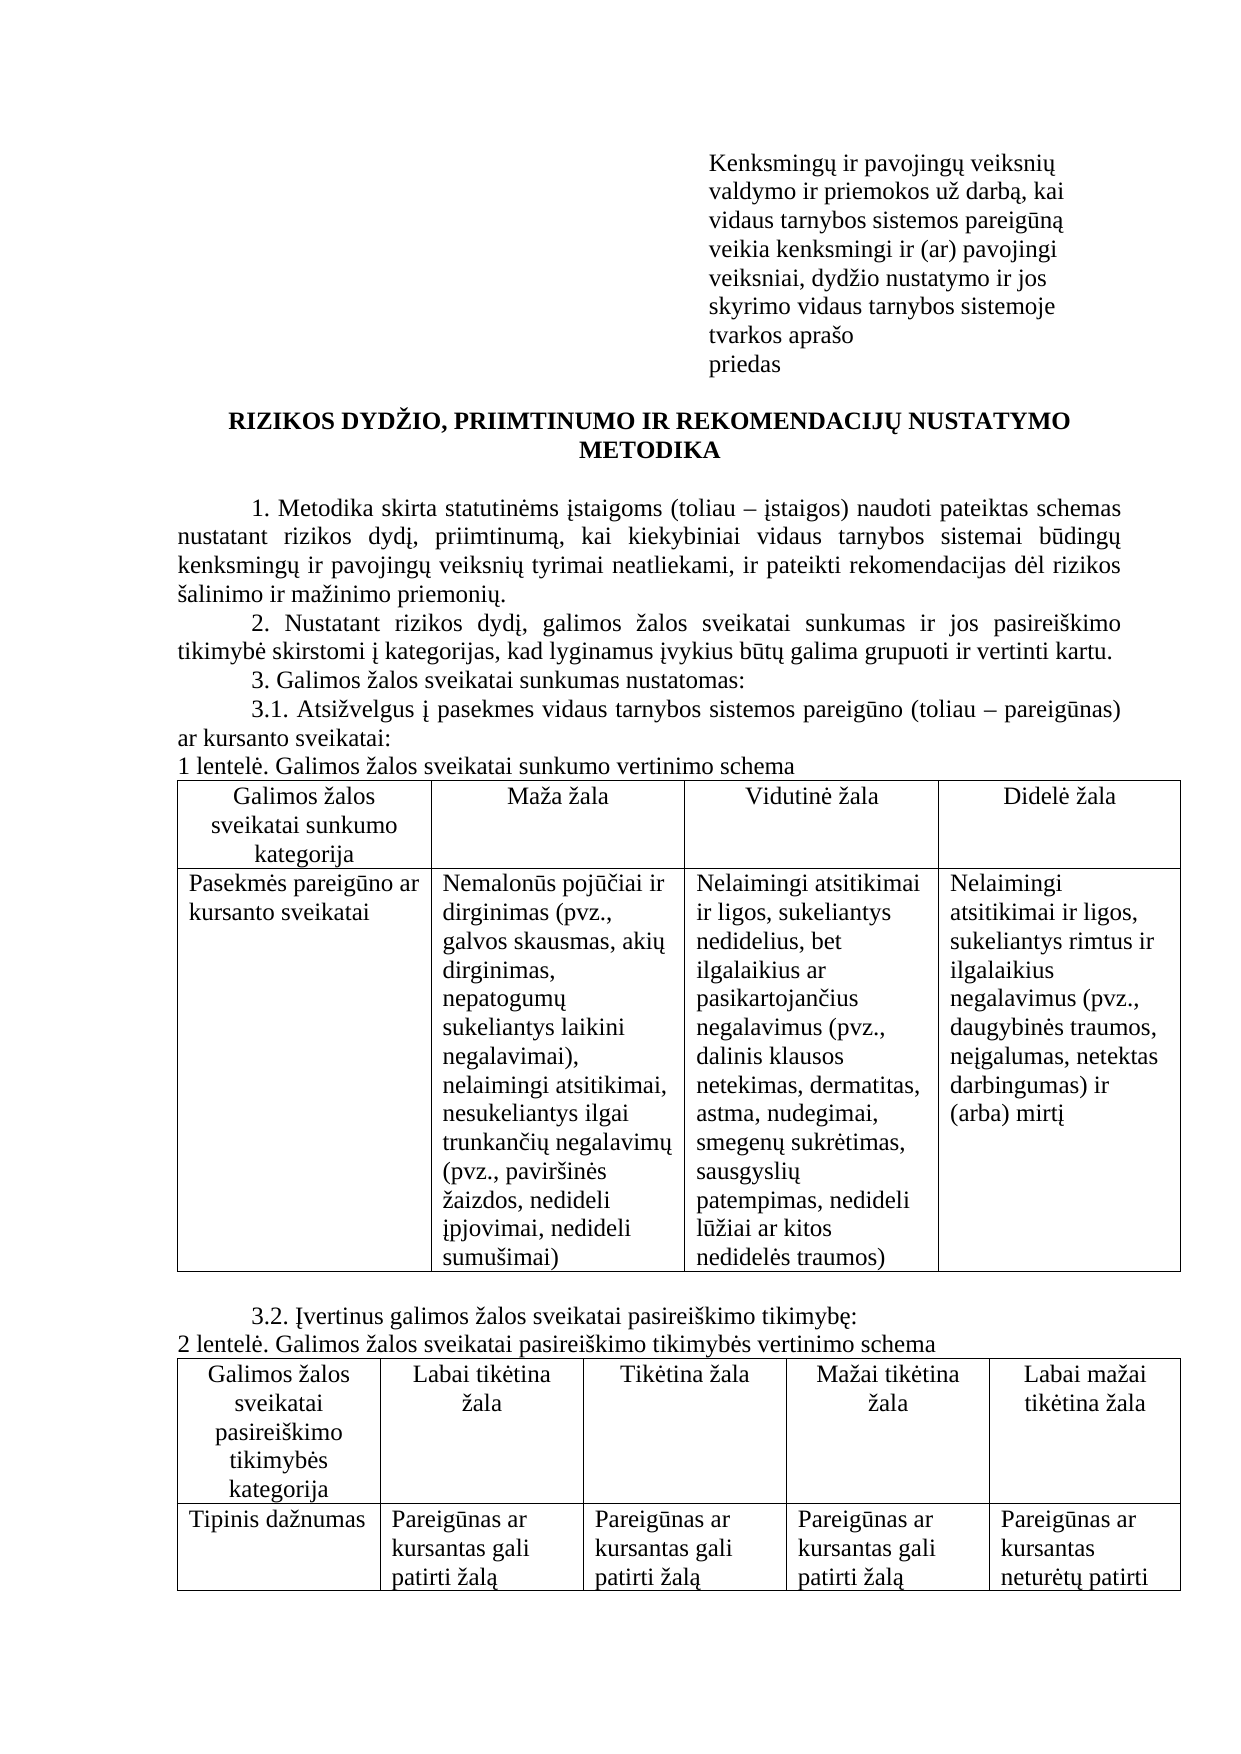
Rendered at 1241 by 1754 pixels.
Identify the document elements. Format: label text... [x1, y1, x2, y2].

table_header Mažai tikėtina žala [787, 1359, 989, 1503]
table_cell Pareigūnas ar kursantas gali patirti žalą [381, 1504, 583, 1590]
table_cell Nelaimingi atsitikimai ir ligos, sukeliantys nedidelius, bet ilgalaikius ar pasikartojančius negalavimus (pvz., dalinis klausos netekimas, dermatitas, astma, nudegimai, smegenų sukrėtimas, sausgyslių patempimas, nedideli lūžiai ar kitos nedidelės traumos) [685, 869, 938, 1271]
table_cell Pareigūnas ar kursantas gali patirti žalą [787, 1504, 989, 1590]
text 2 lentelė. Galimos žalos sveikatai pasireiškimo tikimybės vertinimo schema [177, 1329, 1122, 1358]
text 3.1. Atsižvelgus į pasekmes vidaus tarnybos sistemos pareigūno (toliau – pareigūnas) ar kursanto sveikatai: [177, 694, 1122, 751]
table_cell Nemalonūs pojūčiai ir dirginimas (pvz., galvos skausmas, akių dirginimas, nepatogumų sukeliantys laikini negalavimai), nelaimingi atsitikimai, nesukeliantys ilgai trunkančių negalavimų (pvz., paviršinės žaizdos, nedideli įpjovimai, nedideli sumušimai) [432, 869, 684, 1271]
table_header Labai mažai tikėtina žala [990, 1359, 1180, 1503]
text 2. Nustatant rizikos dydį, galimos žalos sveikatai sunkumas ir jos pasireiškimo tikimybė skirstomi į kategorijas, kad lyginamus įvykius būtų galima grupuoti ir vertinti kartu. [177, 608, 1122, 665]
text RIZIKOS DYDŽIO, PRIIMTINUMO IR REKOMENDACIJŲ NUSTATYMO METODIKA [177, 406, 1122, 464]
table_header Vidutinė žala [685, 781, 938, 867]
text 3. Galimos žalos sveikatai sunkumas nustatomas: [177, 665, 1122, 694]
table_cell Pasekmės pareigūno ar kursanto sveikatai [178, 869, 431, 1271]
table_cell Pareigūnas ar kursantas neturėtų patirti [990, 1504, 1180, 1590]
text priedas [709, 349, 1122, 378]
table_cell Tipinis dažnumas [178, 1504, 380, 1590]
text 1 lentelė. Galimos žalos sveikatai sunkumo vertinimo schema [177, 751, 1122, 780]
table_header Tikėtina žala [584, 1359, 786, 1503]
text 1. Metodika skirta statutinėms įstaigoms (toliau – įstaigos) naudoti pateiktas schemas nustatant rizikos dydį, priimtinumą, kai kiekybiniai vidaus tarnybos sistemai būdingų kenksmingų ir pavojingų veiksnių tyrimai neatliekami, ir pateikti rekomendacijas dėl rizikos šalinimo ir mažinimo priemonių. [177, 493, 1122, 608]
table_header Labai tikėtina žala [381, 1359, 583, 1503]
table_header Galimos žalos sveikatai sunkumo kategorija [178, 781, 431, 867]
table_header Galimos žalos sveikatai pasireiškimo tikimybės kategorija [178, 1359, 380, 1503]
text 3.2. Įvertinus galimos žalos sveikatai pasireiškimo tikimybę: [251, 1301, 1122, 1329]
table_cell Pareigūnas ar kursantas gali patirti žalą [584, 1504, 786, 1590]
table_header Didelė žala [939, 781, 1180, 867]
text Kenksmingų ir pavojingų veiksnių valdymo ir priemokos už darbą, kai vidaus tarnybos sistemos pareigūną veikia kenksmingi ir (ar) pavojingi veiksniai, dydžio nustatymo ir jos skyrimo vidaus tarnybos sistemoje tvarkos aprašo [709, 148, 1122, 349]
table_header Maža žala [432, 781, 684, 867]
table_cell Nelaimingi atsitikimai ir ligos, sukeliantys rimtus ir ilgalaikius negalavimus (pvz., daugybinės traumos, neįgalumas, netektas darbingumas) ir (arba) mirtį [939, 869, 1180, 1271]
